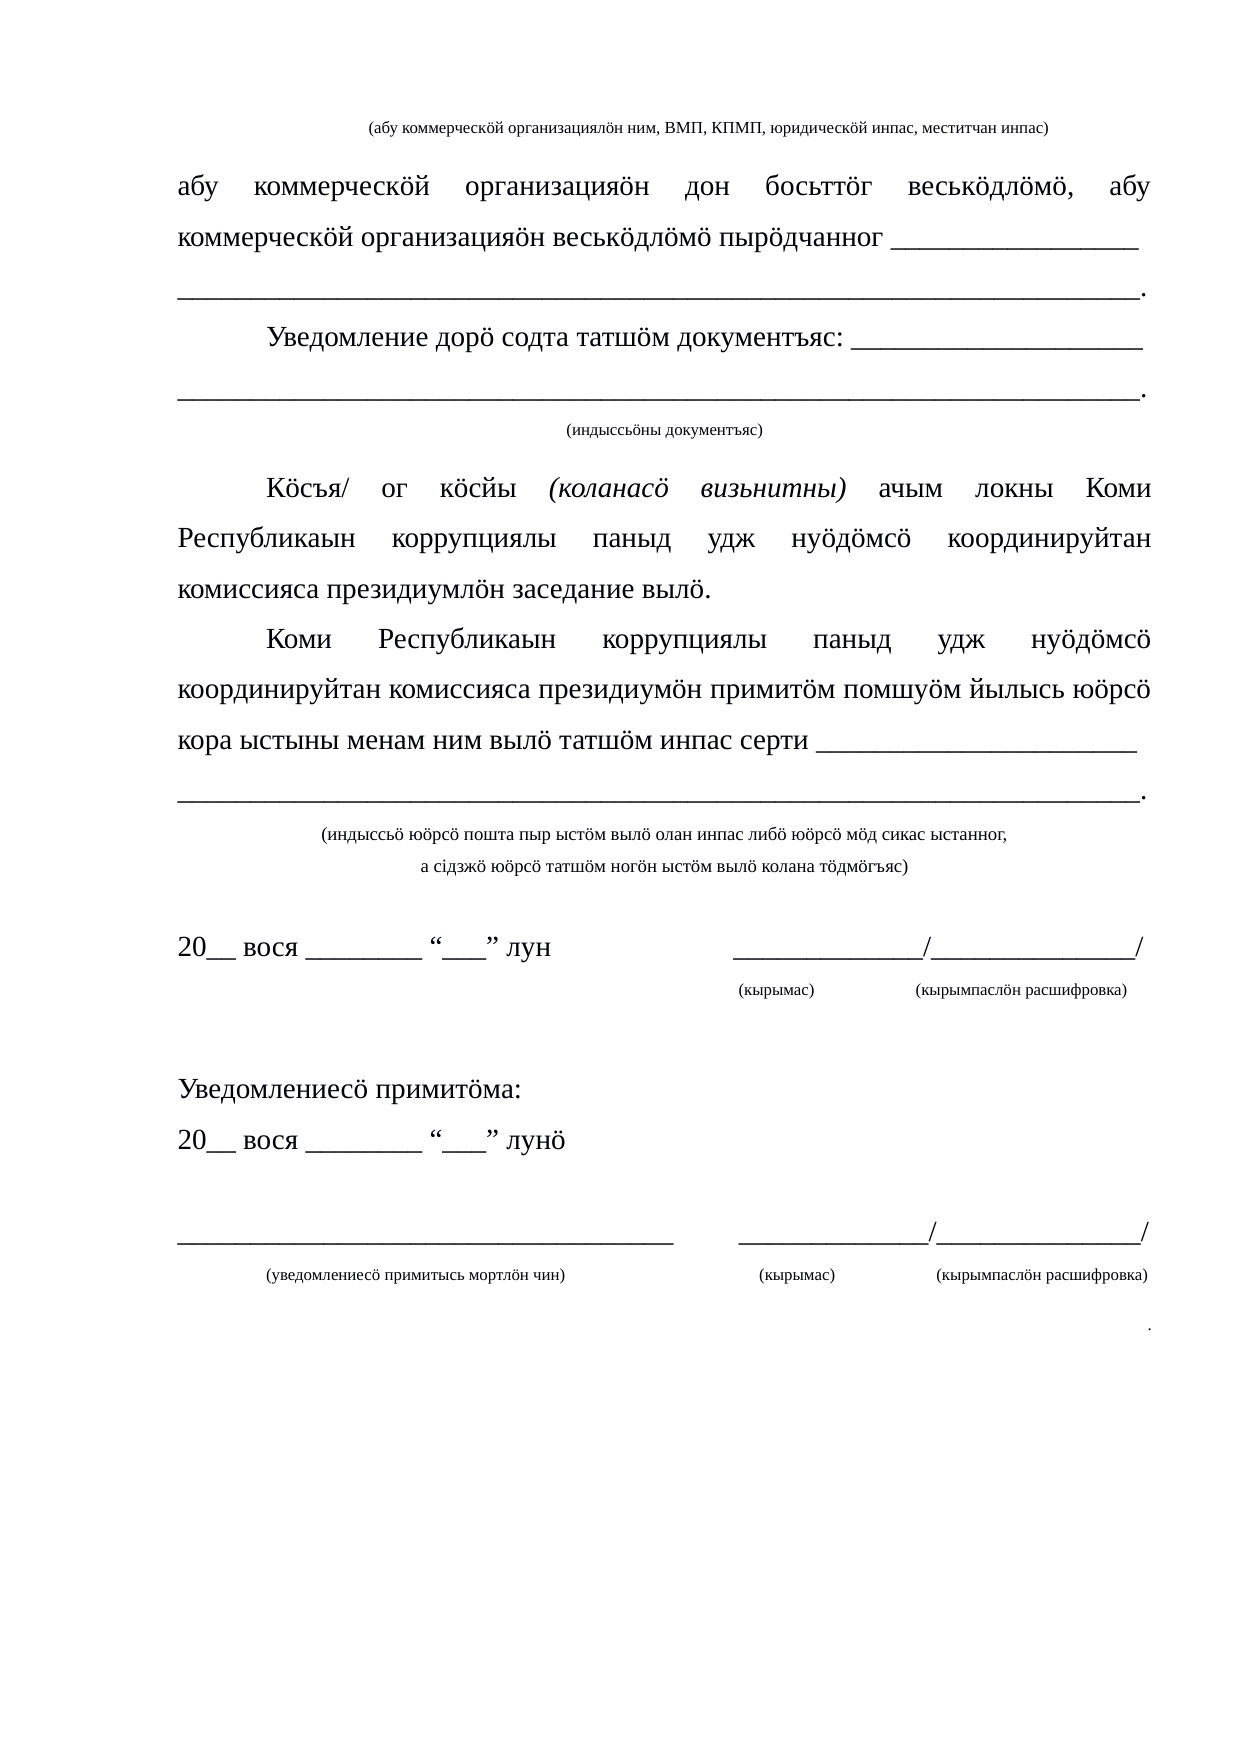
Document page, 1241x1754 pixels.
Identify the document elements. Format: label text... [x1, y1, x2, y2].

text (индыссьӧны документъяс) [177, 420, 1152, 453]
text а сідзжӧ юӧрсӧ татшӧм ногӧн ыстӧм вылӧ колана тӧдмӧгъяс) [177, 855, 1152, 876]
text абу коммерческӧй организацияӧн дон босьттӧг веськӧдлӧмӧ, абу коммерческӧй организацияӧн веськӧдлӧмӧ пырӧдчанног _________________ [177, 168, 1152, 252]
text . [177, 1315, 1152, 1348]
text __________________________________ _____________/______________/ [177, 1214, 1152, 1248]
text 20__ вося ________ “___” лун _____________/______________/ [177, 929, 1152, 963]
text Коми Республикаын коррупциялы паныд удж нуӧдӧмсӧ координируйтан комиссияса президиумӧн примитӧм помшуӧм йылысь юӧрсӧ кора ыстыны менам ним вылӧ татшӧм инпас серти ______________________ [177, 621, 1152, 755]
text __________________________________________________________________. [177, 772, 1152, 806]
text 20__ вося ________ “___” лунӧ [177, 1122, 1152, 1156]
text __________________________________________________________________. [177, 269, 1152, 303]
text (абу коммерческӧй организациялӧн ним, ВМП, КПМП, юридическӧй инпас, меститчан инпас) [177, 118, 1152, 152]
text (уведомлениесӧ примитысь мортлӧн чин) (кырымас) (кырымпаслӧн расшифровка) [177, 1264, 1152, 1298]
text (кырымас) (кырымпаслӧн расшифровка) [177, 979, 1152, 1013]
text (индыссьӧ юӧрсӧ пошта пыр ыстӧм вылӧ олан инпас либӧ юӧрсӧ мӧд сикас ыстанног, [177, 822, 1152, 844]
text Уведомлениесӧ примитӧма: [177, 1072, 1152, 1105]
text __________________________________________________________________. [177, 370, 1152, 403]
text Кӧсъя/ ог кӧсйы (коланасӧ визьнитны) ачым локны Коми Республикаын коррупциялы паныд удж нуӧдӧмсӧ координируйтан комиссияса президиумлӧн заседание вылӧ. [177, 470, 1152, 604]
text Уведомление дорӧ содта татшӧм документъяс: ____________________ [177, 319, 1152, 353]
